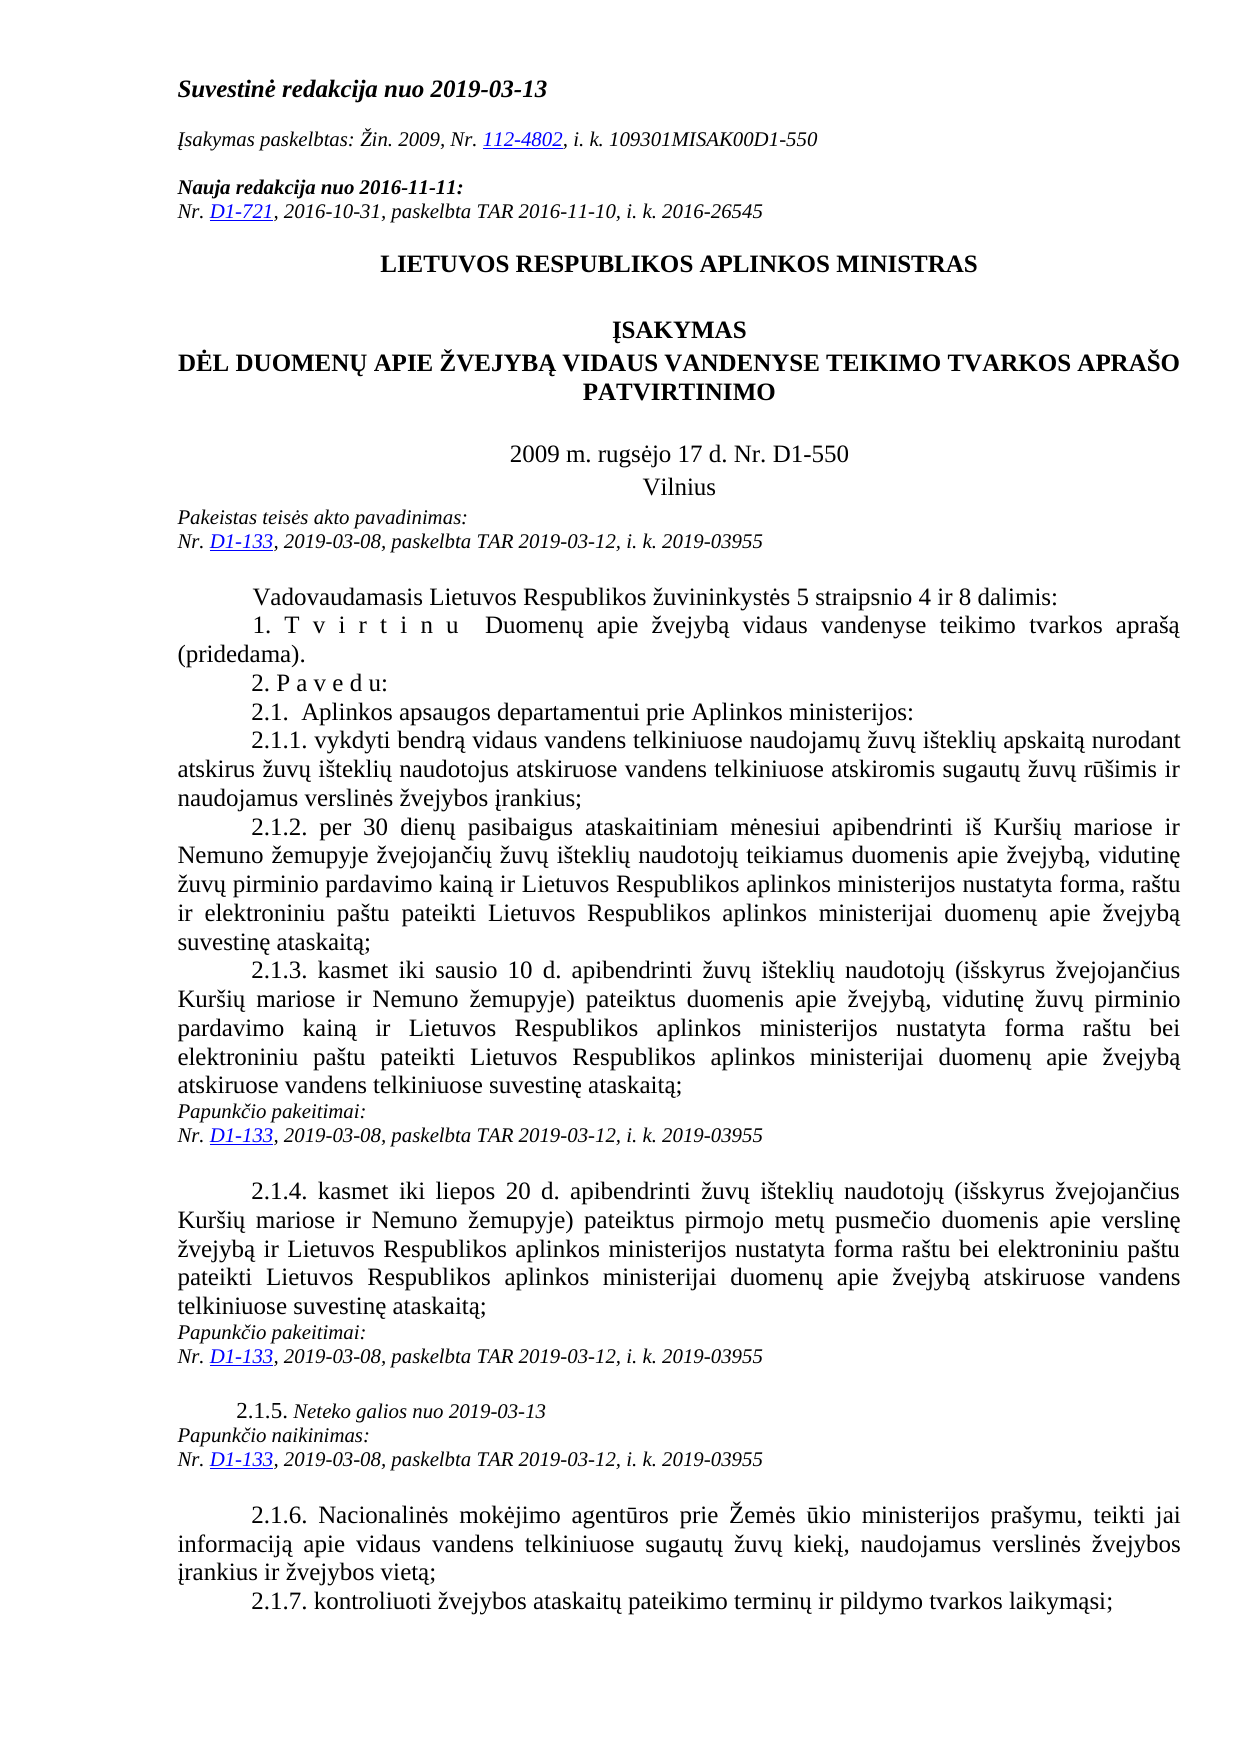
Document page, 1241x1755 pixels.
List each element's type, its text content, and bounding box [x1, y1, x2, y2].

text Nauja redakcija nuo 2016-11-11: [177, 175, 1181, 199]
text Suvestinė redakcija nuo 2019-03-13 [177, 74, 1181, 103]
text ĮSAKYMAS [177, 315, 1181, 344]
text Papunkčio pakeitimai: [177, 1320, 1181, 1344]
text 2.1.6. Nacionalinės mokėjimo agentūros prie Žemės ūkio ministerijos prašymu, teikti jai informaciją apie vidaus vandens telkiniuose sugautų žuvų kiekį, naudojamus verslinės žvejybos įrankius ir žvejybos vietą; [177, 1500, 1181, 1586]
text LIETUVOS RESPUBLIKOS APLINKOS MINISTRAS [177, 249, 1181, 278]
text Įsakymas paskelbtas: Žin. 2009, Nr. 112-4802, i. k. 109301MISAK00D1-550 [177, 127, 1181, 151]
text DĖL DUOMENŲ APIE ŽVEJYBĄ VIDAUS VANDENYSE TEIKIMO TVARKOS APRAŠO PATVIRTINIMO [177, 348, 1181, 406]
text Nr. D1-133, 2019-03-08, paskelbta TAR 2019-03-12, i. k. 2019-03955 [177, 1123, 1181, 1147]
text Papunkčio pakeitimai: [177, 1099, 1181, 1123]
text Vilnius [177, 472, 1181, 501]
text 2.1. Aplinkos apsaugos departamentui prie Aplinkos ministerijos: [177, 697, 1181, 726]
text Papunkčio naikinimas: [177, 1423, 1181, 1447]
text 1. T v i r t i n u Duomenų apie žvejybą vidaus vandenyse teikimo tvarkos aprašą (pridedama). [177, 611, 1181, 668]
text 2009 m. rugsėjo 17 d. Nr. D1-550 [177, 439, 1181, 468]
text Nr. D1-133, 2019-03-08, paskelbta TAR 2019-03-12, i. k. 2019-03955 [177, 529, 1181, 553]
text Vadovaudamasis Lietuvos Respublikos žuvininkystės 5 straipsnio 4 ir 8 dalimis: [177, 582, 1181, 611]
text 2.1.7. kontroliuoti žvejybos ataskaitų pateikimo terminų ir pildymo tvarkos laikymąsi; [177, 1586, 1181, 1615]
text 2. P a v e d u: [177, 668, 1181, 697]
text 2.1.1. vykdyti bendrą vidaus vandens telkiniuose naudojamų žuvų išteklių apskaitą nurodant atskirus žuvų išteklių naudotojus atskiruose vandens telkiniuose atskiromis sugautų žuvų rūšimis ir naudojamus verslinės žvejybos įrankius; [177, 726, 1181, 812]
text Nr. D1-721, 2016-10-31, paskelbta TAR 2016-11-10, i. k. 2016-26545 [177, 199, 1181, 223]
text Pakeistas teisės akto pavadinimas: [177, 505, 1181, 529]
text Nr. D1-133, 2019-03-08, paskelbta TAR 2019-03-12, i. k. 2019-03955 [177, 1447, 1181, 1471]
text Nr. D1-133, 2019-03-08, paskelbta TAR 2019-03-12, i. k. 2019-03955 [177, 1344, 1181, 1368]
text 2.1.4. kasmet iki liepos 20 d. apibendrinti žuvų išteklių naudotojų (išskyrus žvejojančius Kuršių mariose ir Nemuno žemupyje) pateiktus pirmojo metų pusmečio duomenis apie verslinę žvejybą ir Lietuvos Respublikos aplinkos ministerijos nustatyta forma raštu bei elektroniniu paštu pateikti Lietuvos Respublikos aplinkos ministerijai duomenų apie žvejybą atskiruose vandens telkiniuose suvestinę ataskaitą; [177, 1176, 1181, 1320]
text 2.1.5. Neteko galios nuo 2019-03-13 [177, 1397, 1181, 1423]
text 2.1.2. per 30 dienų pasibaigus ataskaitiniam mėnesiui apibendrinti iš Kuršių mariose ir Nemuno žemupyje žvejojančių žuvų išteklių naudotojų teikiamus duomenis apie žvejybą, vidutinę žuvų pirminio pardavimo kainą ir Lietuvos Respublikos aplinkos ministerijos nustatyta forma, raštu ir elektroniniu paštu pateikti Lietuvos Respublikos aplinkos ministerijai duomenų apie žvejybą suvestinę ataskaitą; [177, 812, 1181, 956]
text 2.1.3. kasmet iki sausio 10 d. apibendrinti žuvų išteklių naudotojų (išskyrus žvejojančius Kuršių mariose ir Nemuno žemupyje) pateiktus duomenis apie žvejybą, vidutinę žuvų pirminio pardavimo kainą ir Lietuvos Respublikos aplinkos ministerijos nustatyta forma raštu bei elektroniniu paštu pateikti Lietuvos Respublikos aplinkos ministerijai duomenų apie žvejybą atskiruose vandens telkiniuose suvestinę ataskaitą; [177, 956, 1181, 1099]
